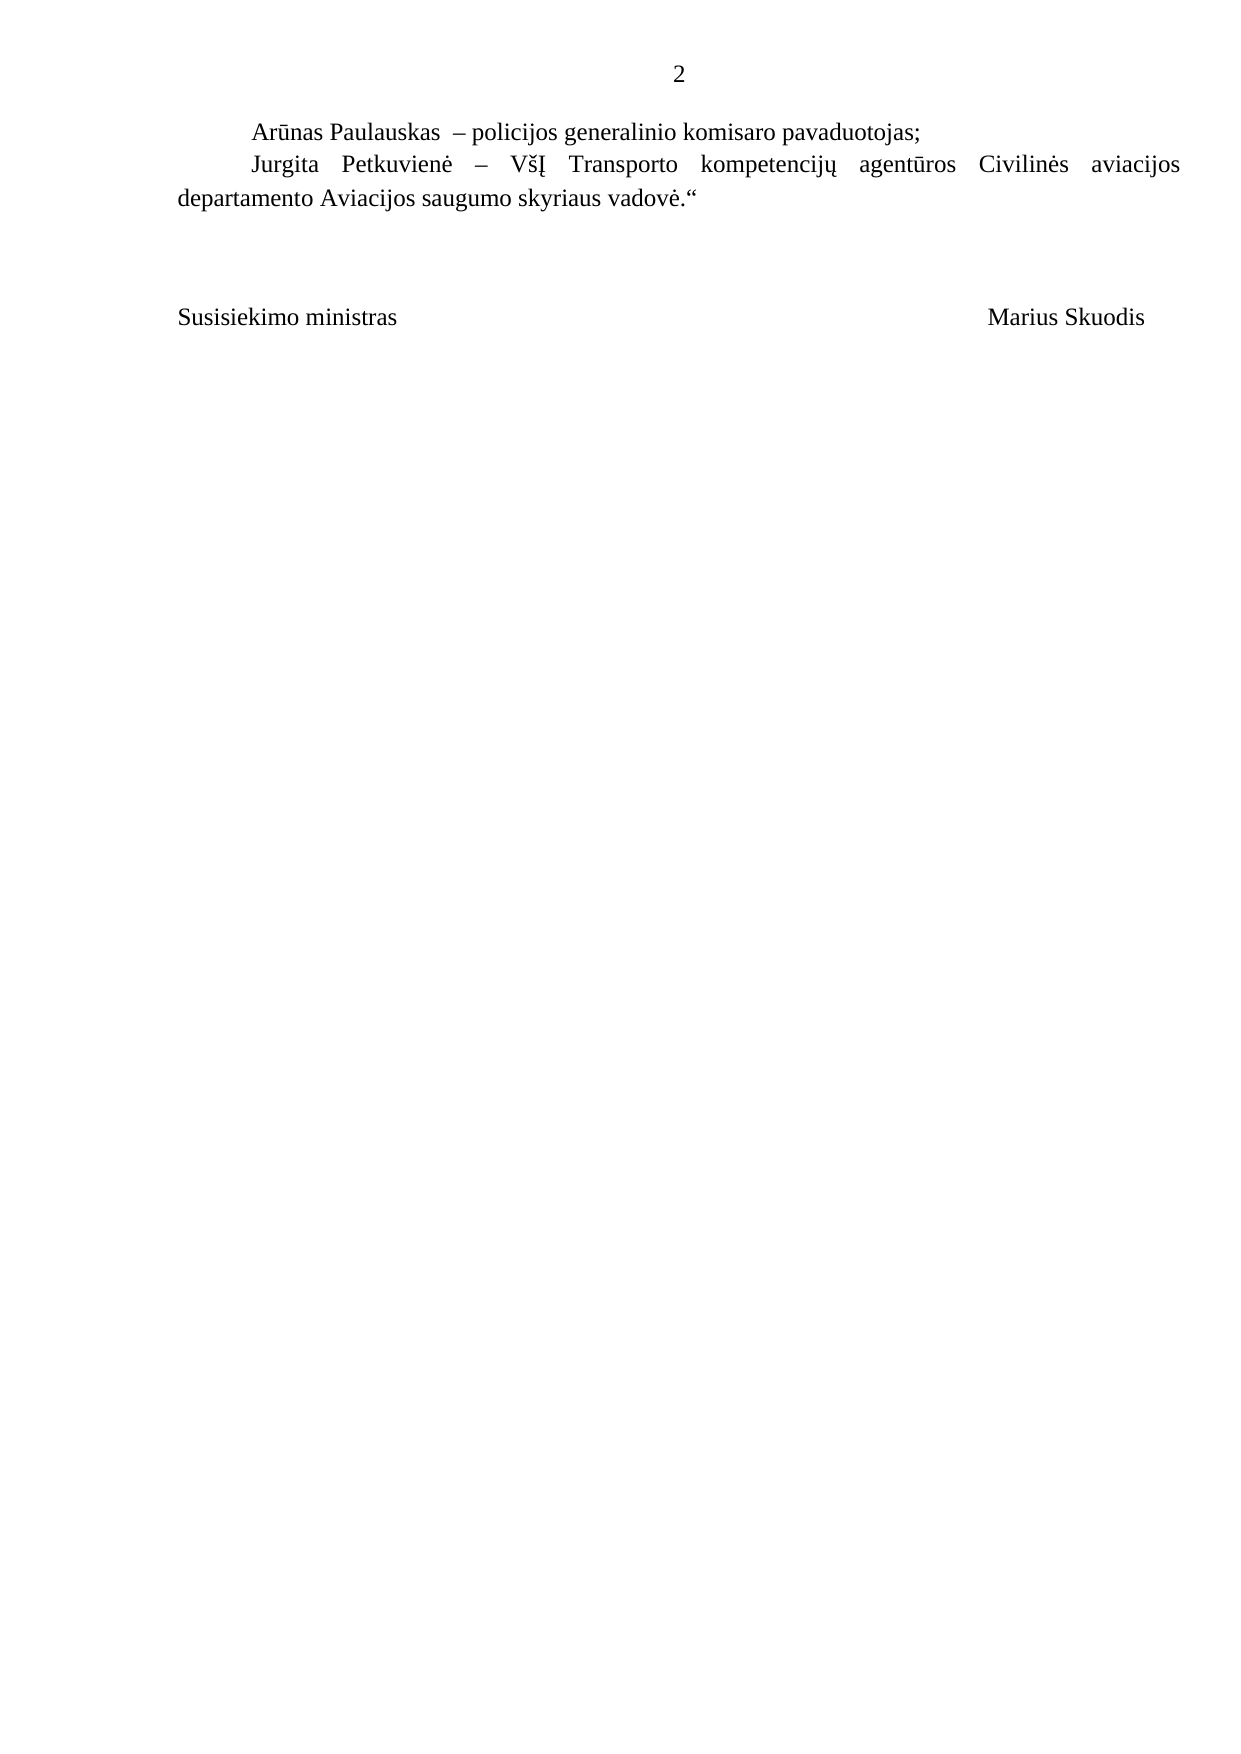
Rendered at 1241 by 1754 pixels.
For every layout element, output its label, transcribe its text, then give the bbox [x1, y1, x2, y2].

text Susisiekimo ministras Marius Skuodis [177, 302, 1181, 331]
text Arūnas Paulauskas – policijos generalinio komisaro pavaduotojas; [177, 117, 1181, 145]
text Jurgita Petkuvienė – VšĮ Transporto kompetencijų agentūros Civilinės aviacijos departamento Aviacijos saugumo skyriaus vadovė.“ [177, 149, 1181, 211]
